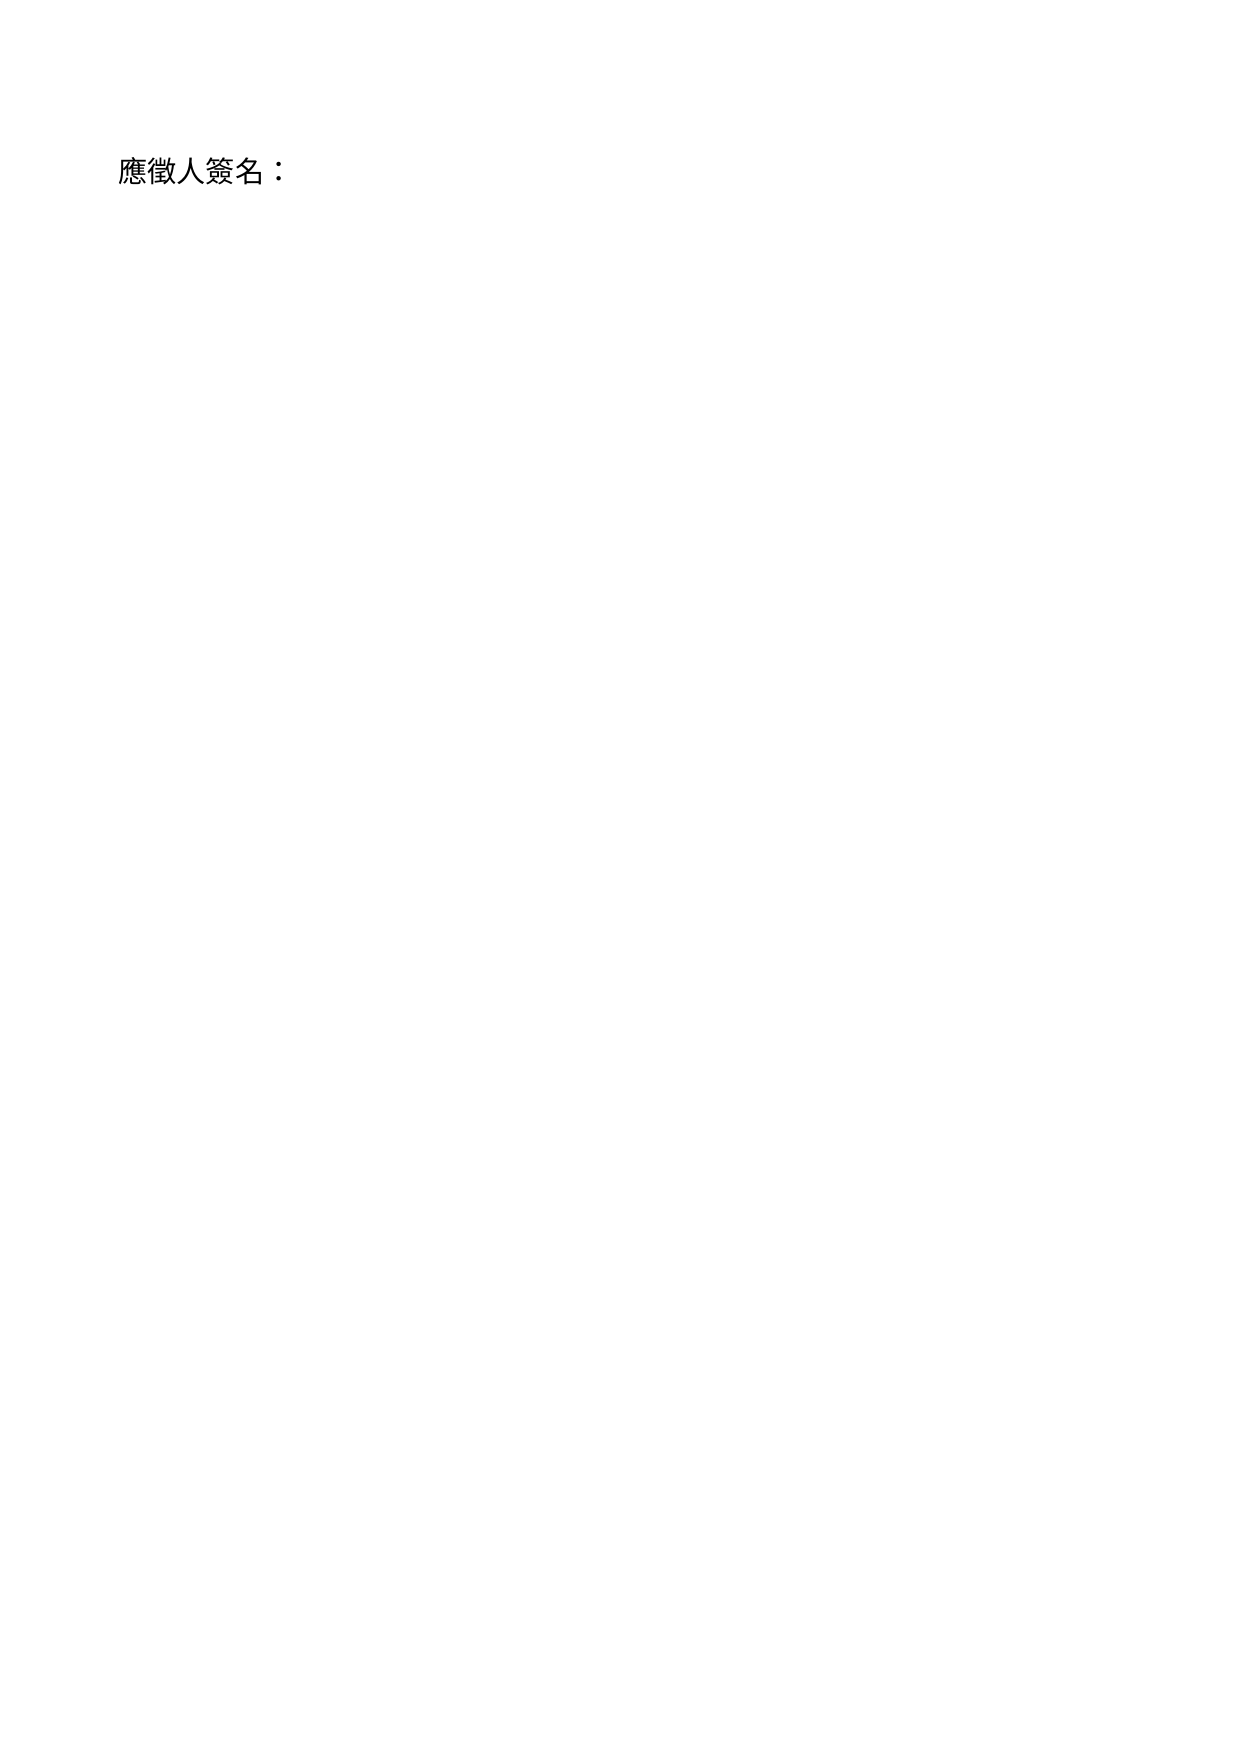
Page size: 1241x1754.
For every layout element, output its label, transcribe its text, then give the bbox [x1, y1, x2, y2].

text 應徵人簽名： [118, 128, 1122, 190]
